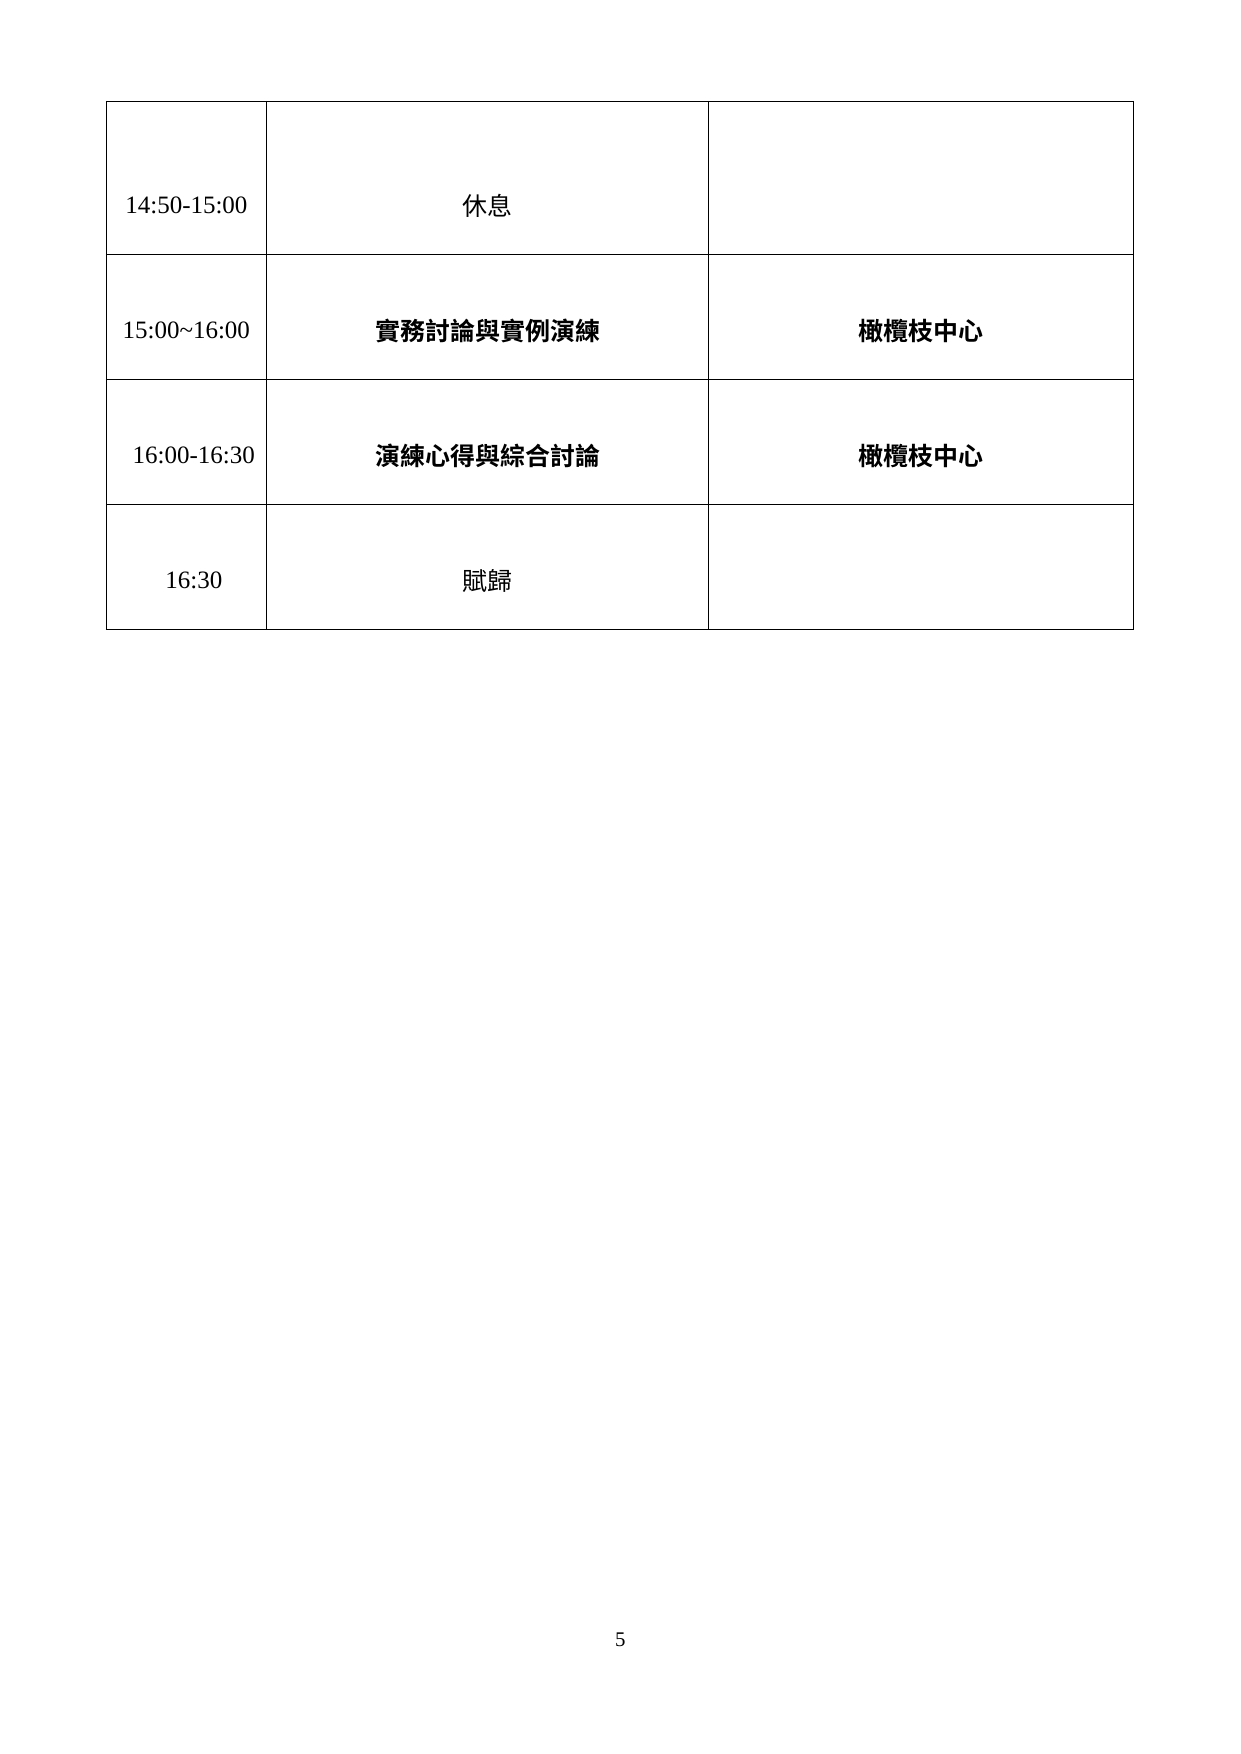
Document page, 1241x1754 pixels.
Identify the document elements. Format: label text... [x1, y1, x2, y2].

table_cell 休息 [267, 102, 708, 254]
table_cell 橄欖枝中心 [709, 380, 1133, 504]
table_cell [709, 505, 1133, 629]
table_cell 演練心得與綜合討論 [267, 380, 708, 504]
table_cell 16:30 [107, 505, 266, 629]
table_cell [709, 102, 1133, 254]
table_cell 實務討論與實例演練 [267, 255, 708, 379]
table_cell 15:00~16:00 [107, 255, 266, 379]
table_cell 16:00-16:30 [107, 380, 266, 504]
table_cell 橄欖枝中心 [709, 255, 1133, 379]
table_cell 14:50-15:00 [107, 102, 266, 254]
table_cell 賦歸 [267, 505, 708, 629]
